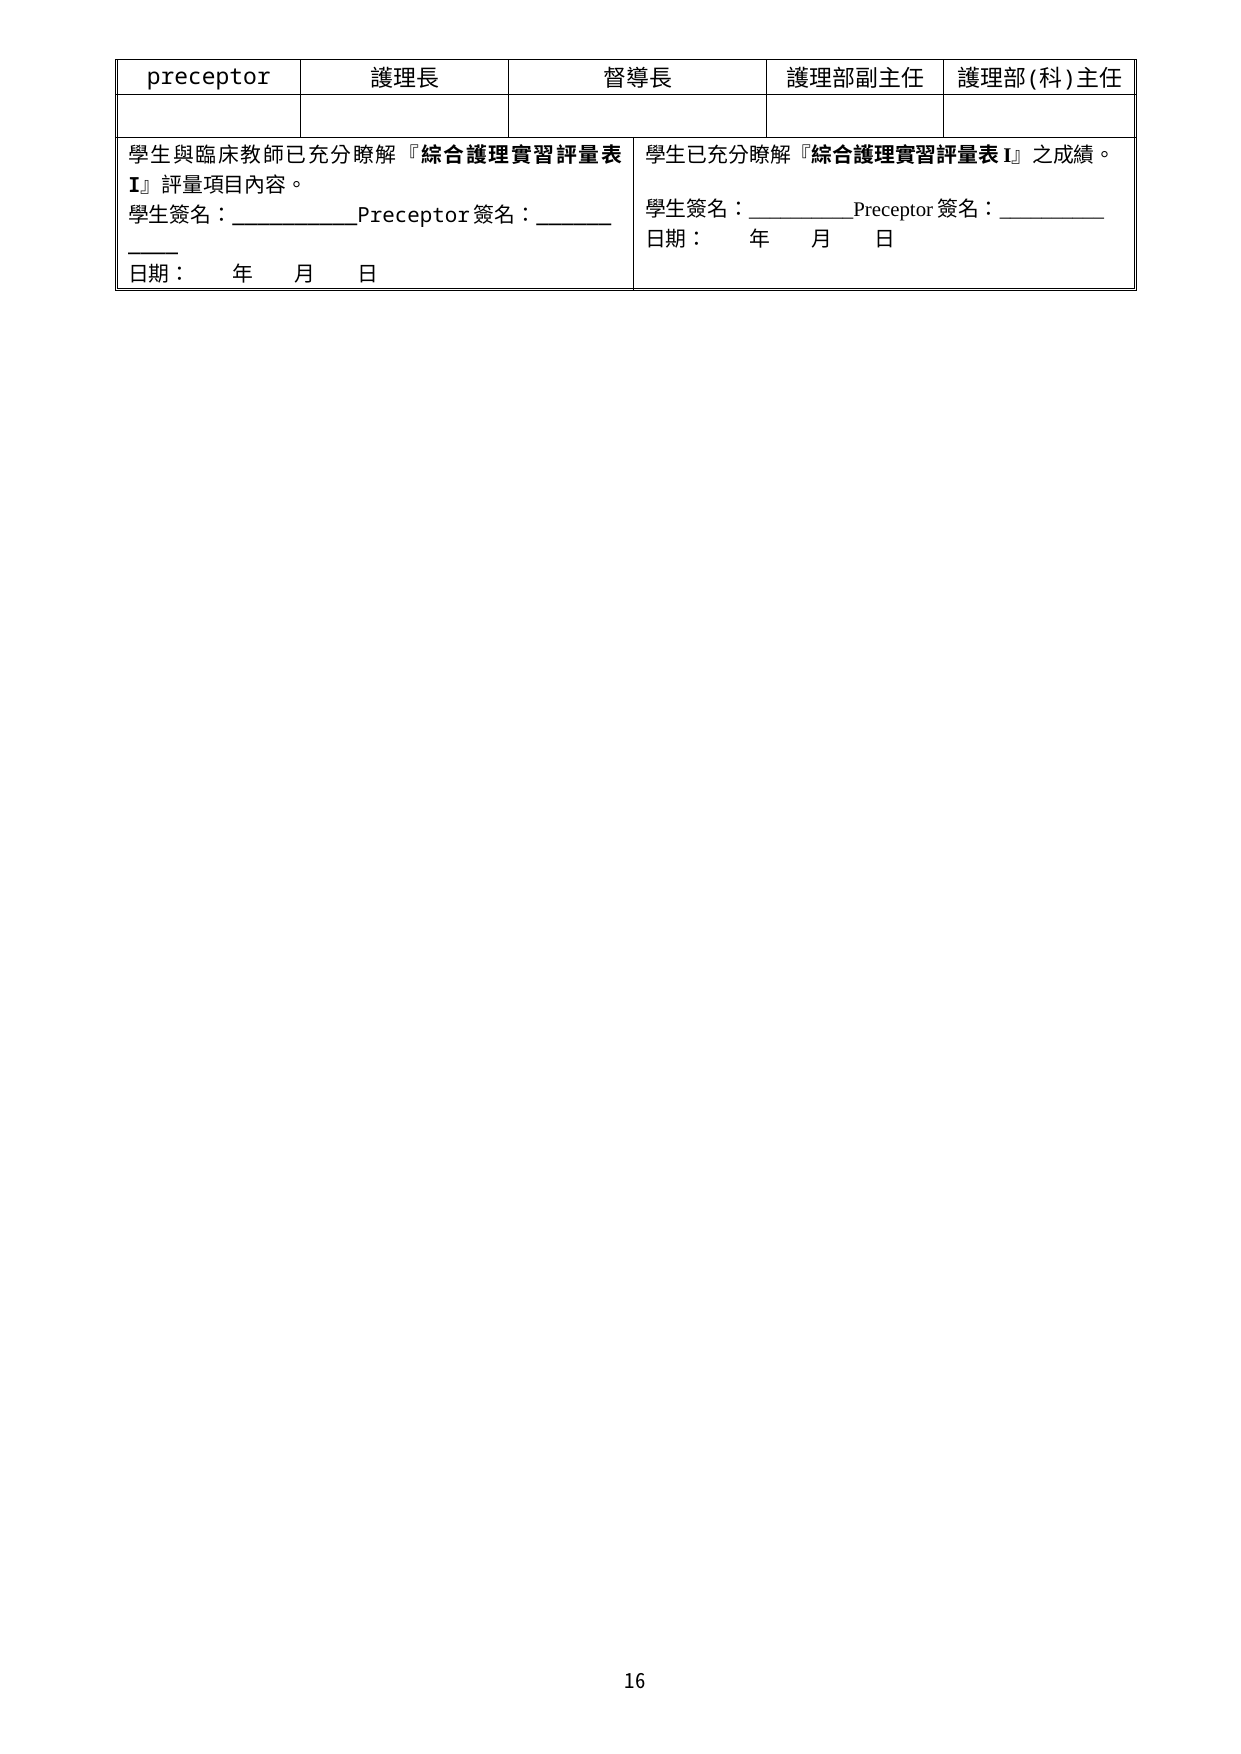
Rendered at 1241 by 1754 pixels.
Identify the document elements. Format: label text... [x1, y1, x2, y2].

table_cell [118, 95, 300, 137]
table_cell 護理部(科)主任 [944, 60, 1134, 93]
table_cell 護理長 [301, 60, 508, 93]
table_cell [301, 95, 508, 137]
table_cell [509, 95, 766, 137]
table_cell 督導長 [509, 60, 766, 93]
table_cell [944, 95, 1134, 137]
table_cell 學生已充分瞭解『綜合護理實習評量表I』之成績。 學生簽名：__________Preceptor簽名：__________ 日期： 年 月 日 [634, 138, 1134, 287]
table_cell [767, 95, 943, 137]
table_cell preceptor [118, 60, 300, 93]
table_cell 護理部副主任 [767, 60, 943, 93]
table_cell 學生與臨床教師已充分瞭解『綜合護理實習評量表I』評量項目內容。 學生簽名：__________Preceptor簽名：__________ 日期： 年 月 日 [118, 138, 633, 287]
